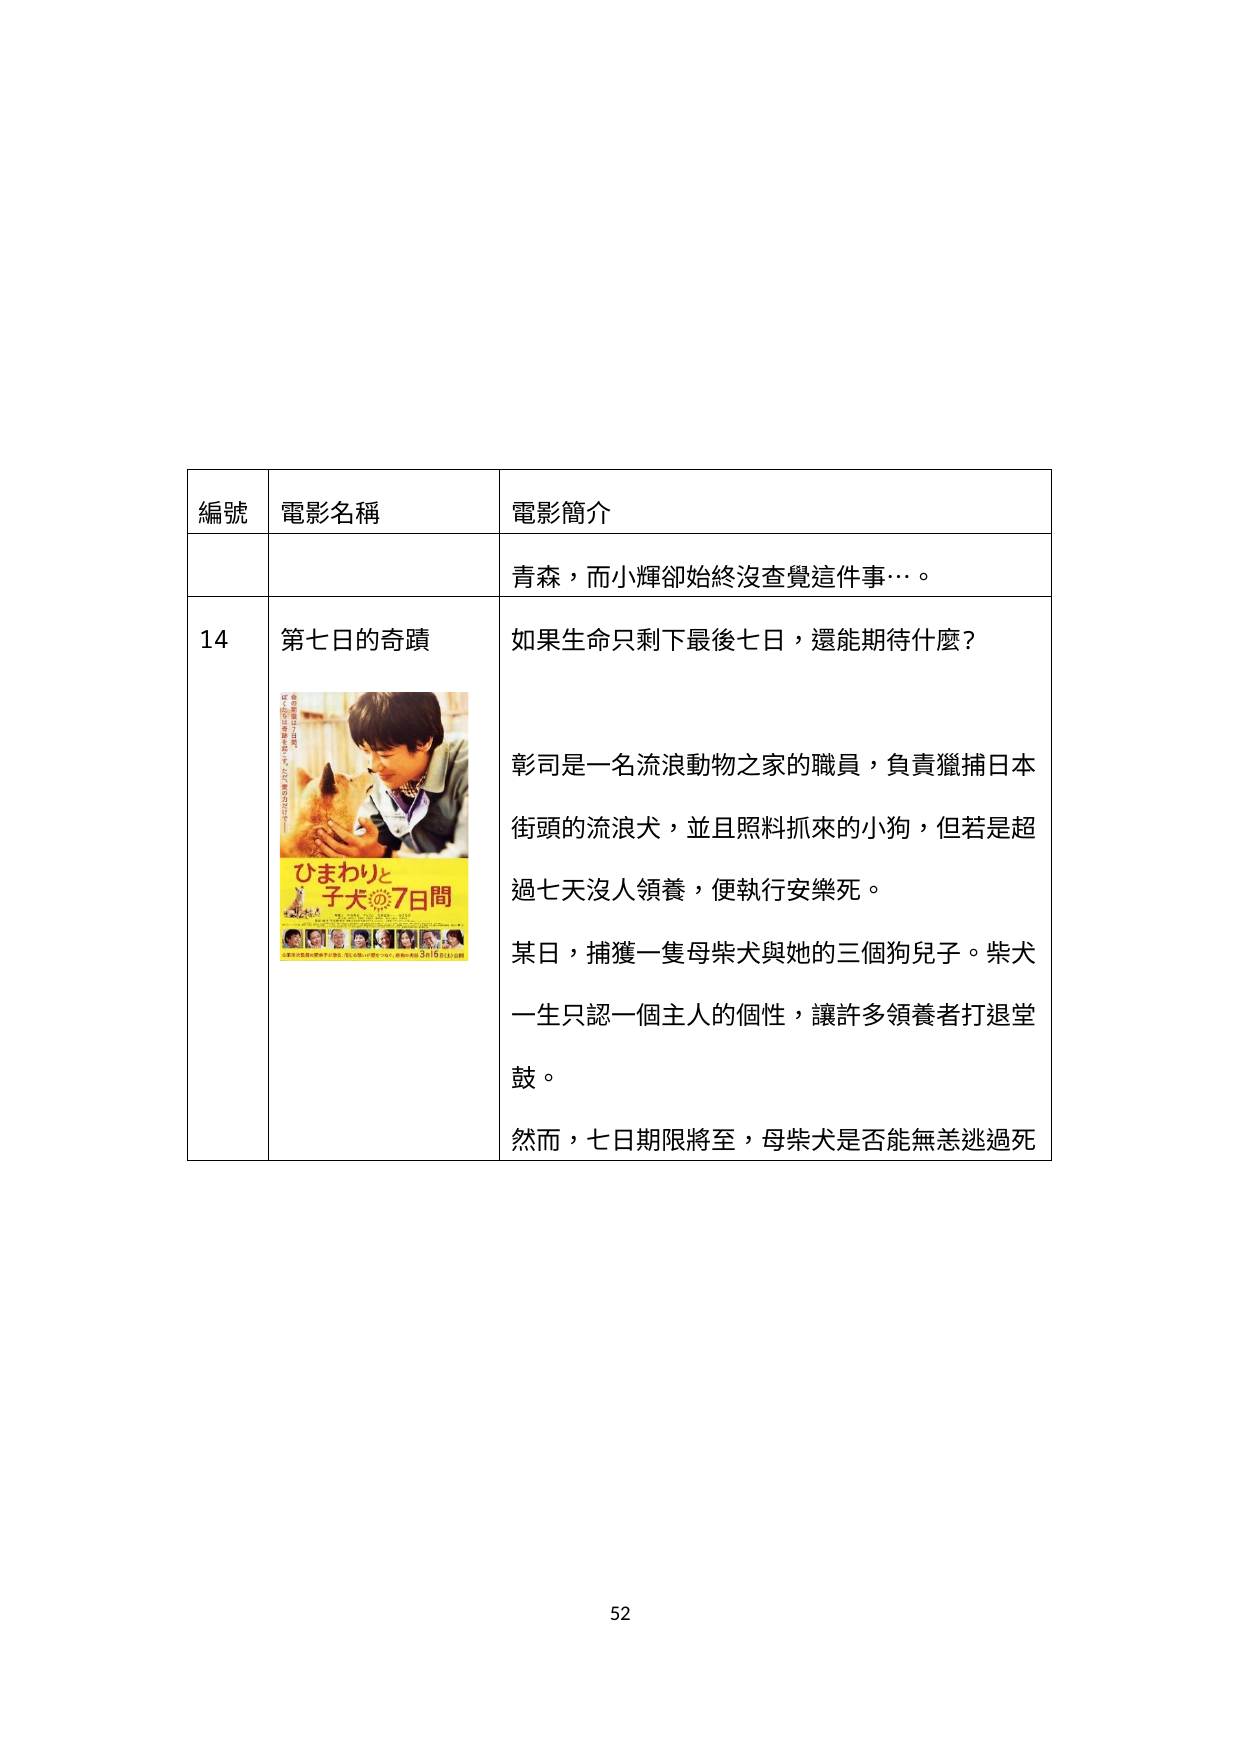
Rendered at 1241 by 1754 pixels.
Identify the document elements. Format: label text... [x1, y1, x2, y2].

table_header 電影名稱 [269, 470, 499, 533]
table_cell [269, 534, 499, 596]
table_header 編號 [188, 470, 268, 533]
table_cell 第七日的奇蹟 [269, 597, 499, 1160]
table_header 電影簡介 [500, 470, 1051, 533]
table_cell 如果生命只剩下最後七日，還能期待什麼? 彰司是一名流浪動物之家的職員，負責獵捕日本街頭的流浪犬，並且照料抓來的小狗，但若是超過七天沒人領養，便執行安樂死。 某日，捕獲一隻母柴犬與她的三個狗兒子。柴犬一生只認一個主人的個性，讓許多領養者打退堂鼓。 然而，七日期限將至，母柴犬是否能無恙逃過死 [500, 597, 1051, 1160]
table_cell 青森，而小輝卻始終沒查覺這件事…。 [500, 534, 1051, 596]
table_cell [188, 534, 268, 596]
table_cell 14 [188, 597, 268, 1160]
